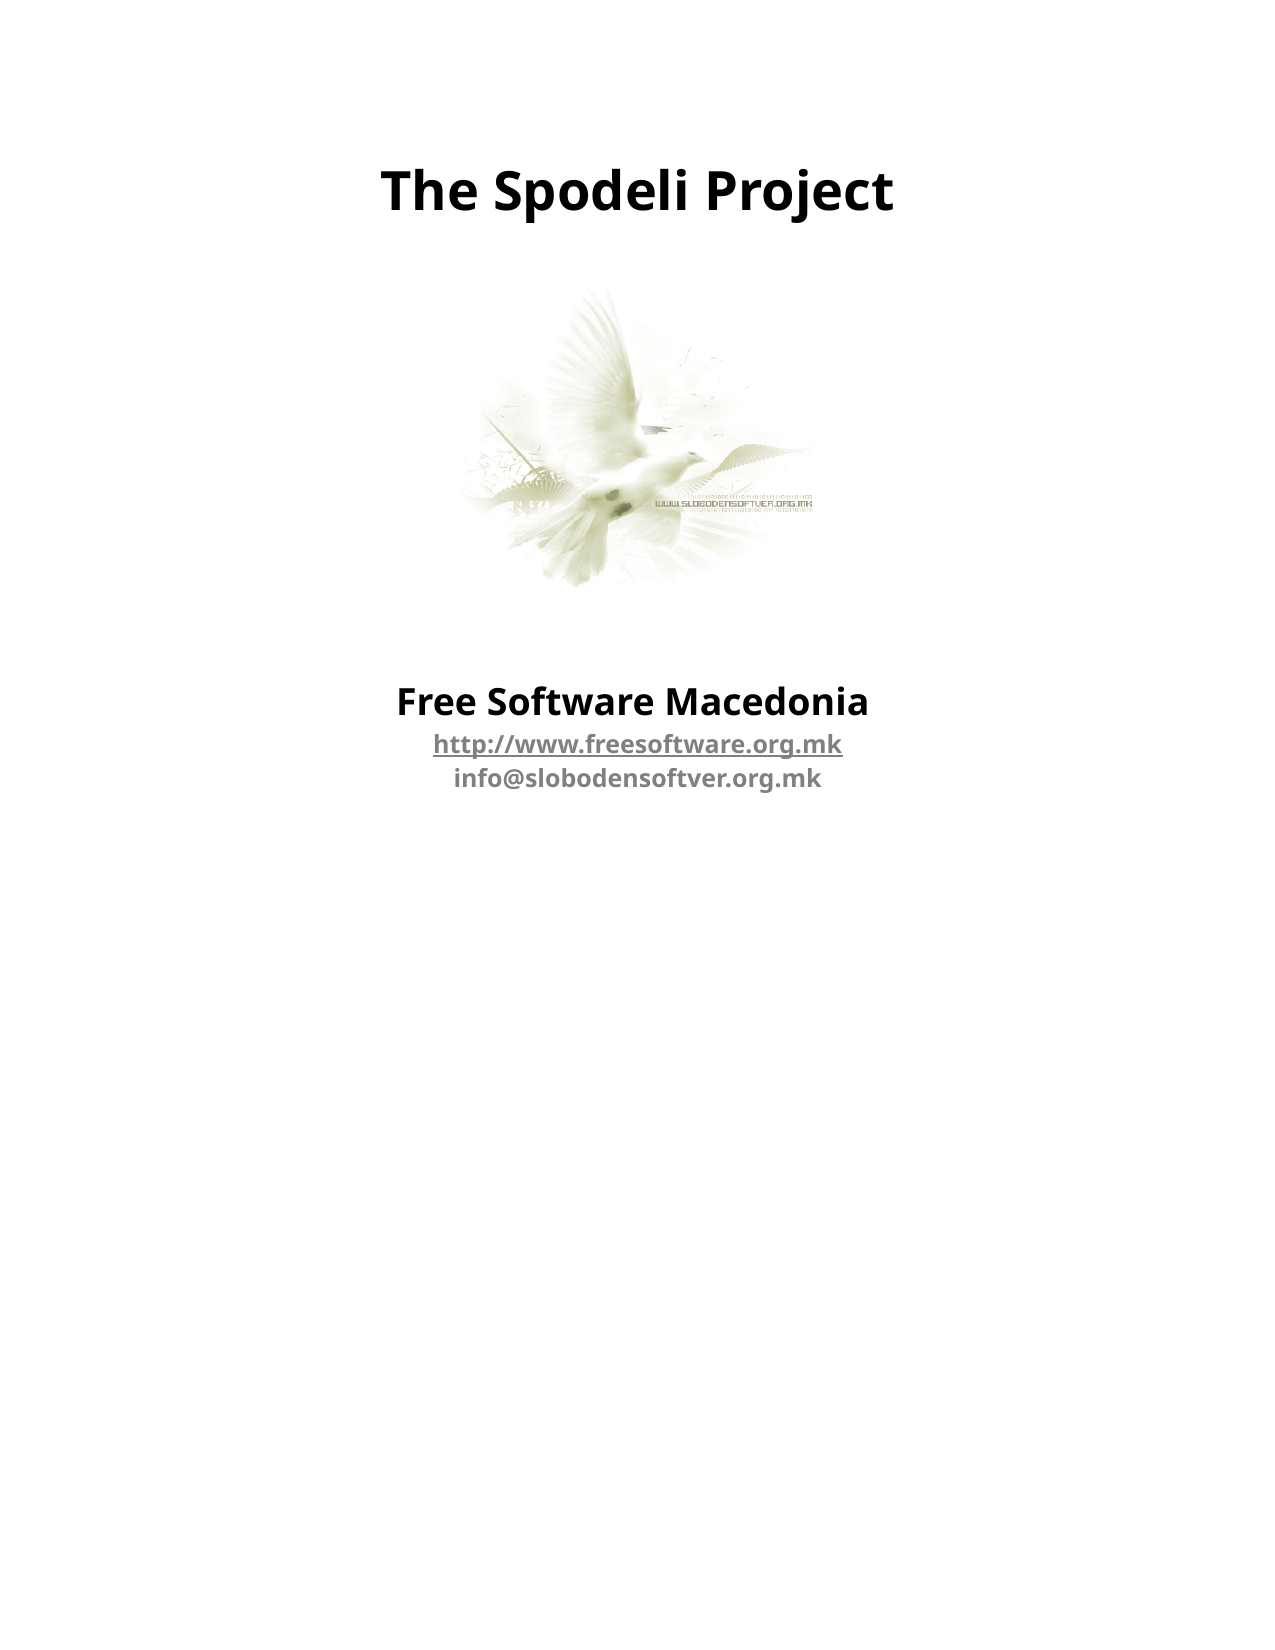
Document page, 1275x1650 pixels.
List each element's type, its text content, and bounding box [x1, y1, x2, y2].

text http://www.freesoftware.org.mk [118, 726, 1157, 760]
text Free Software Macedonia [118, 675, 1157, 726]
text info@slobodensoftver.org.mk [118, 760, 1157, 794]
text The Spodeli Project [118, 152, 1157, 226]
